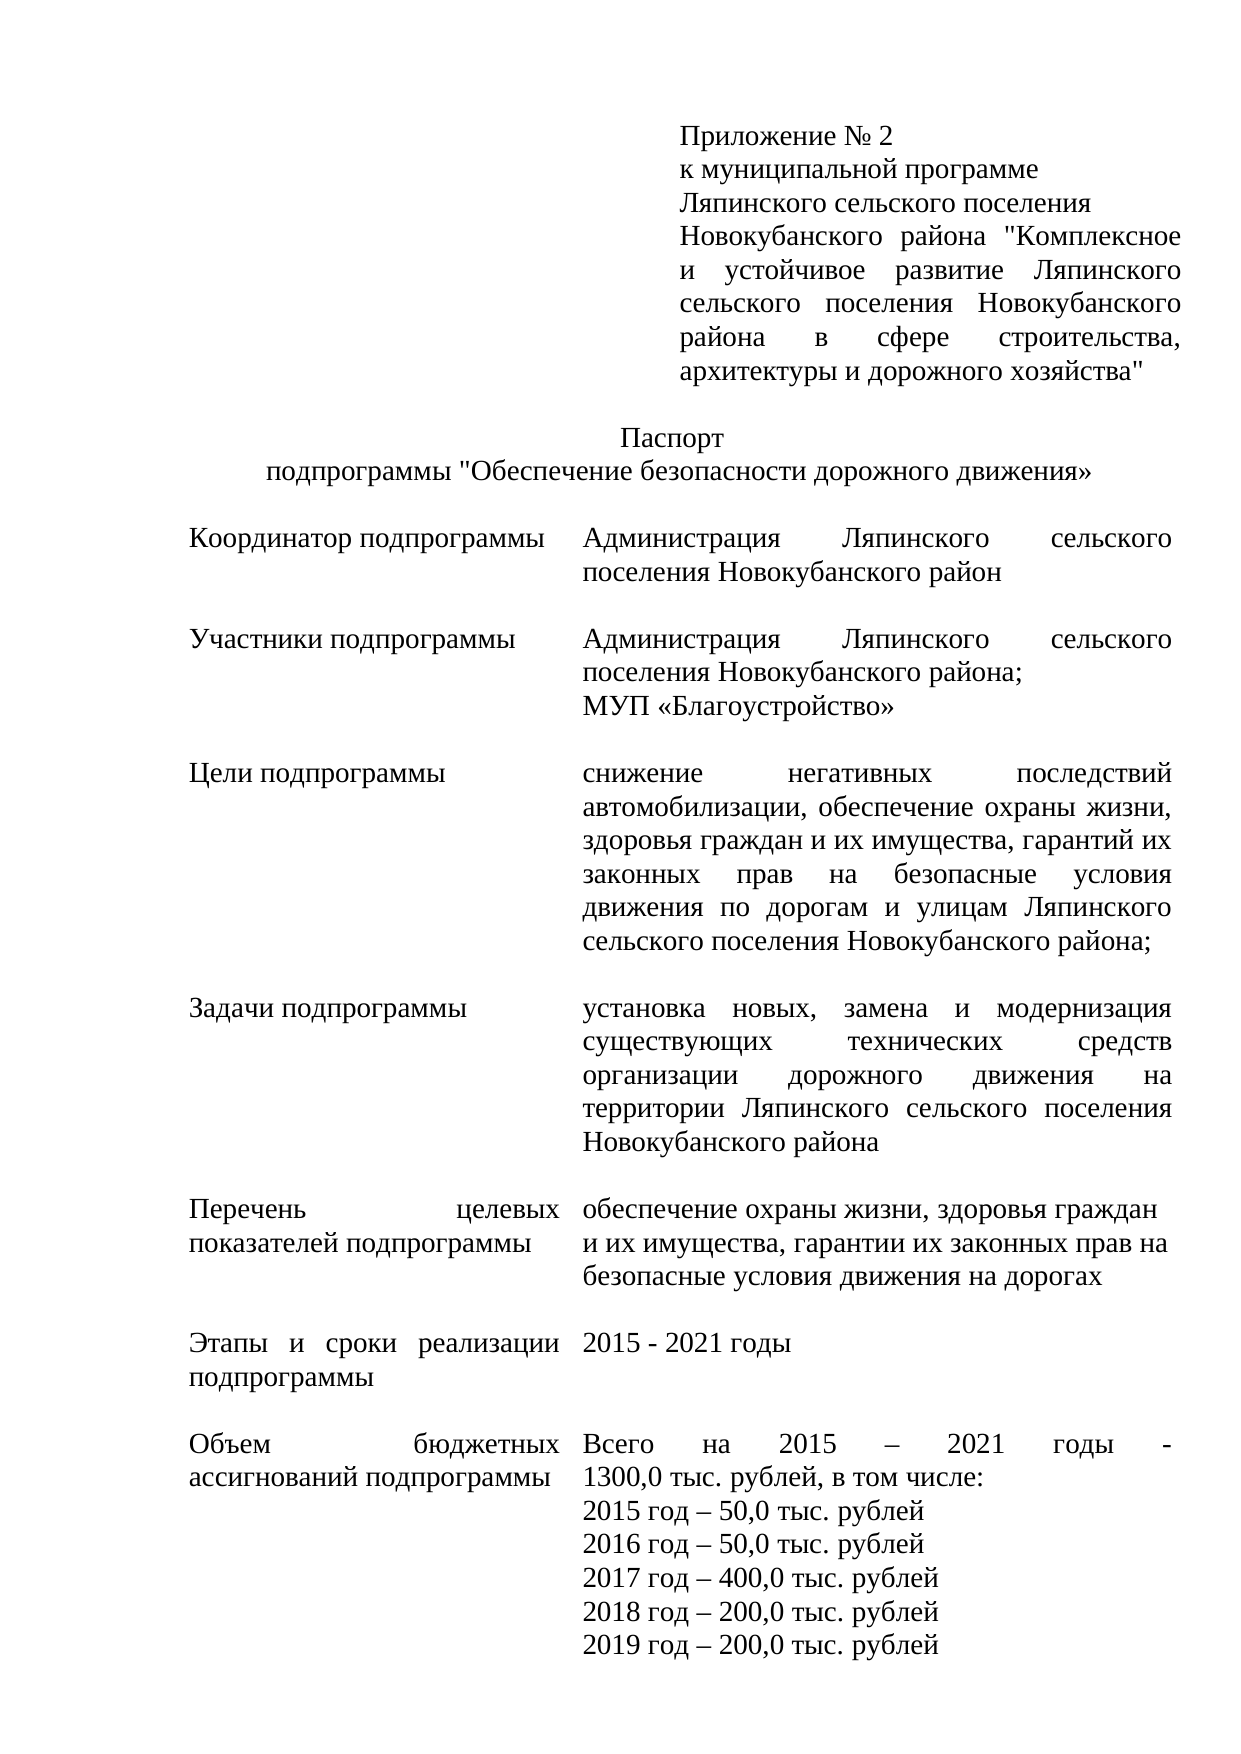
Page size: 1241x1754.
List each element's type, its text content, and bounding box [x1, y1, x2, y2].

table_cell [177, 957, 571, 990]
subtitle Паспорт подпрограммы "Обеспечение безопасности дорожного движения» [162, 420, 1181, 487]
table_cell Администрация Ляпинского сельского поселения Новокубанского района; МУП «Благоустройство» [571, 621, 1183, 722]
table_cell [571, 588, 1183, 621]
table_cell 2015 - 2021 годы [571, 1326, 1183, 1426]
text к муниципальной программе [177, 152, 1181, 185]
table_cell Всего на 2015 – 2021 годы - 1300,0 тыс. рублей, в том числе: 2015 год – 50,0 тыс. рублей 2016 год – 50,0 тыс. рублей 2017 год – 400,0 тыс. рублей 2018 год – 200,0 тыс. рублей 2019 год – 200,0 тыс. рублей [571, 1426, 1183, 1661]
table_cell Цели подпрограммы [177, 755, 571, 957]
table_cell [177, 588, 571, 621]
text Новокубанского района "Комплексное и устойчивое развитие Ляпинского сельского поселения Новокубанского района в сфере строительства, архитектуры и дорожного хозяйства" [679, 219, 1181, 386]
text Ляпинского сельского поселения [177, 185, 1181, 219]
table_cell [177, 1292, 571, 1326]
table_cell Этапы и сроки реализации подпрограммы [177, 1326, 571, 1426]
table_cell [177, 722, 571, 755]
table_header Координатор подпрограммы [177, 521, 571, 588]
table_cell снижение негативных последствий автомобилизации, обеспечение охраны жизни, здоровья граждан и их имущества, гарантий их законных прав на безопасные условия движения по дорогам и улицам Ляпинского сельского поселения Новокубанского района; [571, 755, 1183, 957]
table_cell Участники подпрограммы [177, 621, 571, 722]
table_cell [571, 1158, 1183, 1191]
table_cell обеспечение охраны жизни, здоровья граждан и их имущества, гарантии их законных прав на безопасные условия движения на дорогах [571, 1191, 1183, 1292]
table_cell [571, 957, 1183, 990]
table_cell Задачи подпрограммы [177, 990, 571, 1158]
table_cell [177, 1158, 571, 1191]
table_cell [571, 1292, 1183, 1326]
table_cell Объем бюджетных ассигнований подпрограммы [177, 1426, 571, 1661]
table_cell Перечень целевых показателей подпрограммы [177, 1191, 571, 1292]
table_cell [571, 722, 1183, 755]
table_header Администрация Ляпинского сельского поселения Новокубанского район [571, 521, 1183, 588]
table_cell установка новых, замена и модернизация существующих технических средств организации дорожного движения на территории Ляпинского сельского поселения Новокубанского района [571, 990, 1183, 1158]
text Приложение № 2 [177, 118, 1181, 152]
